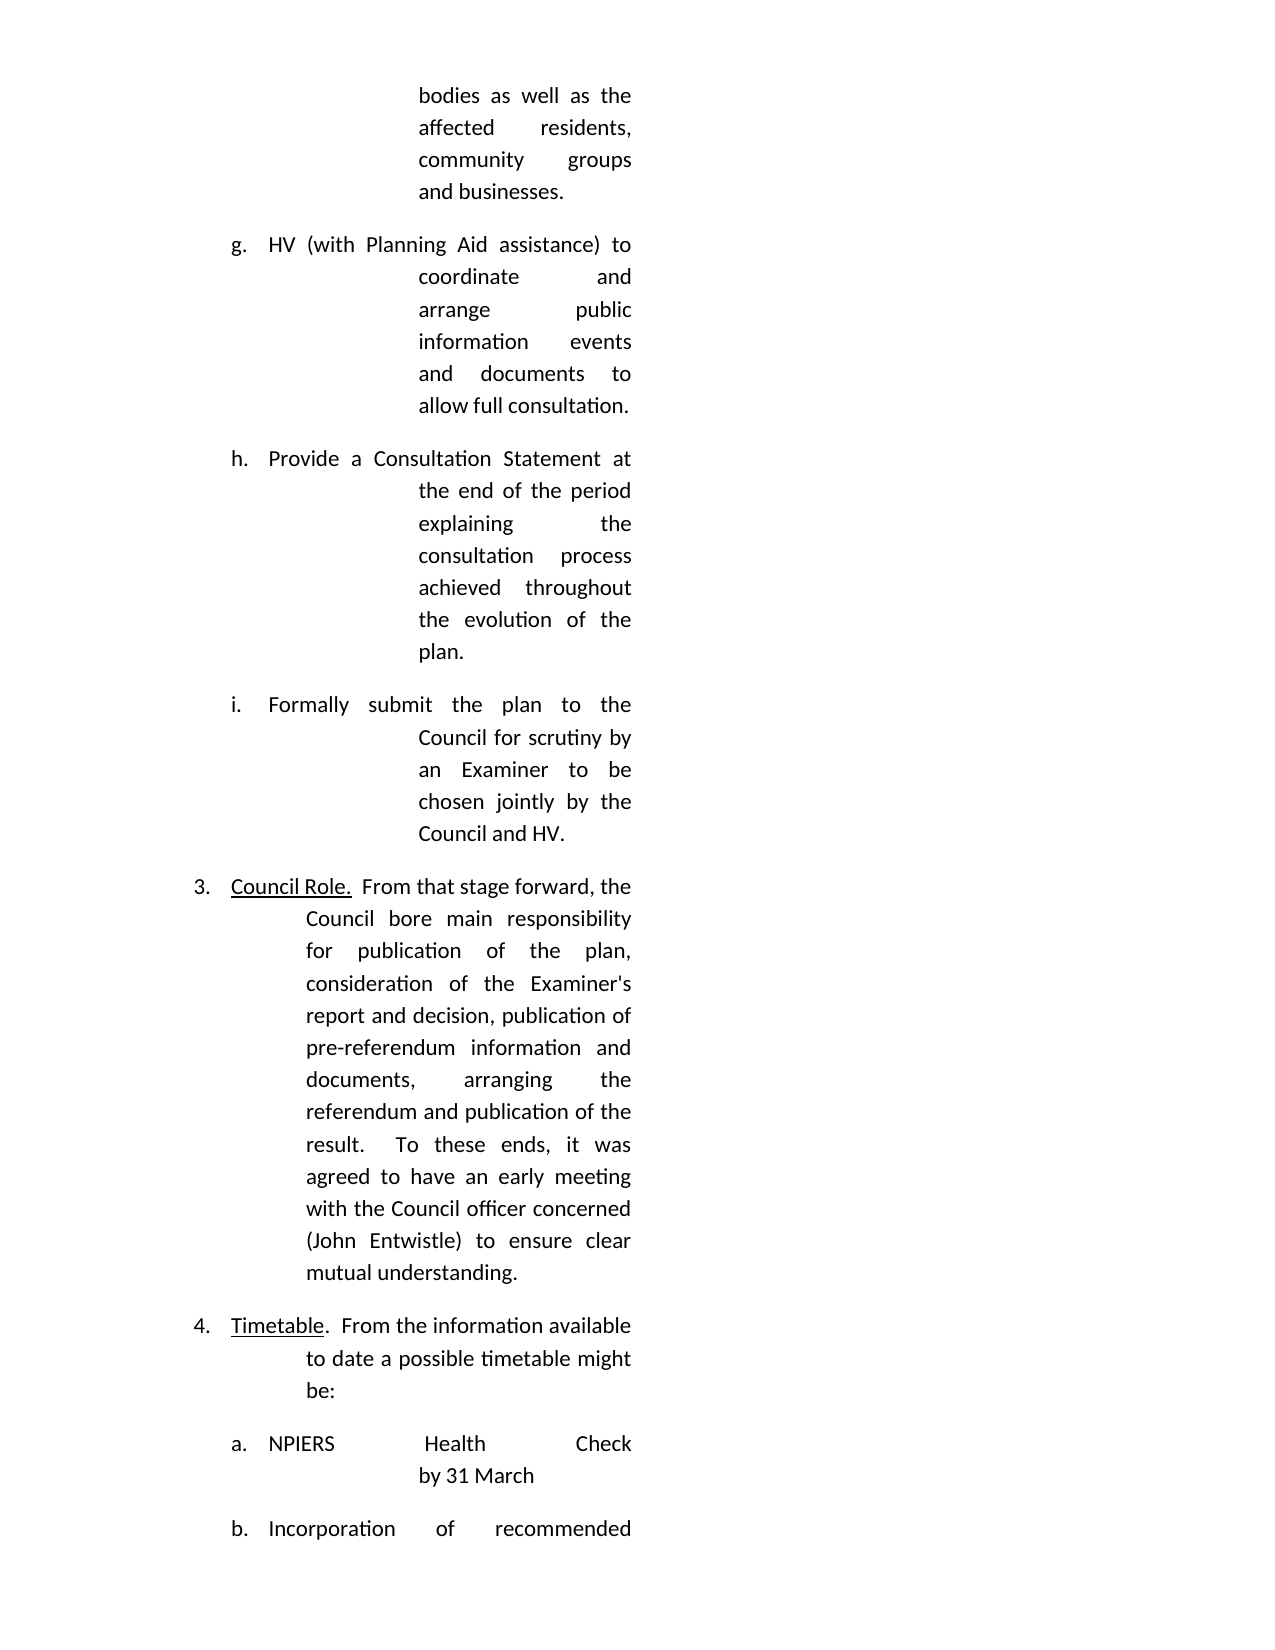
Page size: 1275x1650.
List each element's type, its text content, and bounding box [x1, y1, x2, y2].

table_header bodies as well as the affected residents, community groups and businesses. HV (with Planning Aid assistance) to coordinate and arrange public information events and documents to allow full consultation. Provide a Consultation Statement at the end of the period explaining the consultation process achieved throughout the evolution of the plan. Formally submit the plan to the Council for scrutiny by an Examiner to be chosen jointly by the Council and HV. Council Role. From that stage forward, the Council bore main responsibility for publication of the plan, consideration of the Examiner's report and decision, publication of pre-referendum information and documents, arranging the referendum and publication of the result. To these ends, it was agreed to have an early meeting with the Council officer concerned (John Entwistle) to ensure clear mutual understanding. Timetable. From the information available to date a possible timetable might be: NPIERS Health Check by 31 March Incorporation of recommended [150, 75, 637, 1548]
table_header [638, 75, 1125, 1548]
